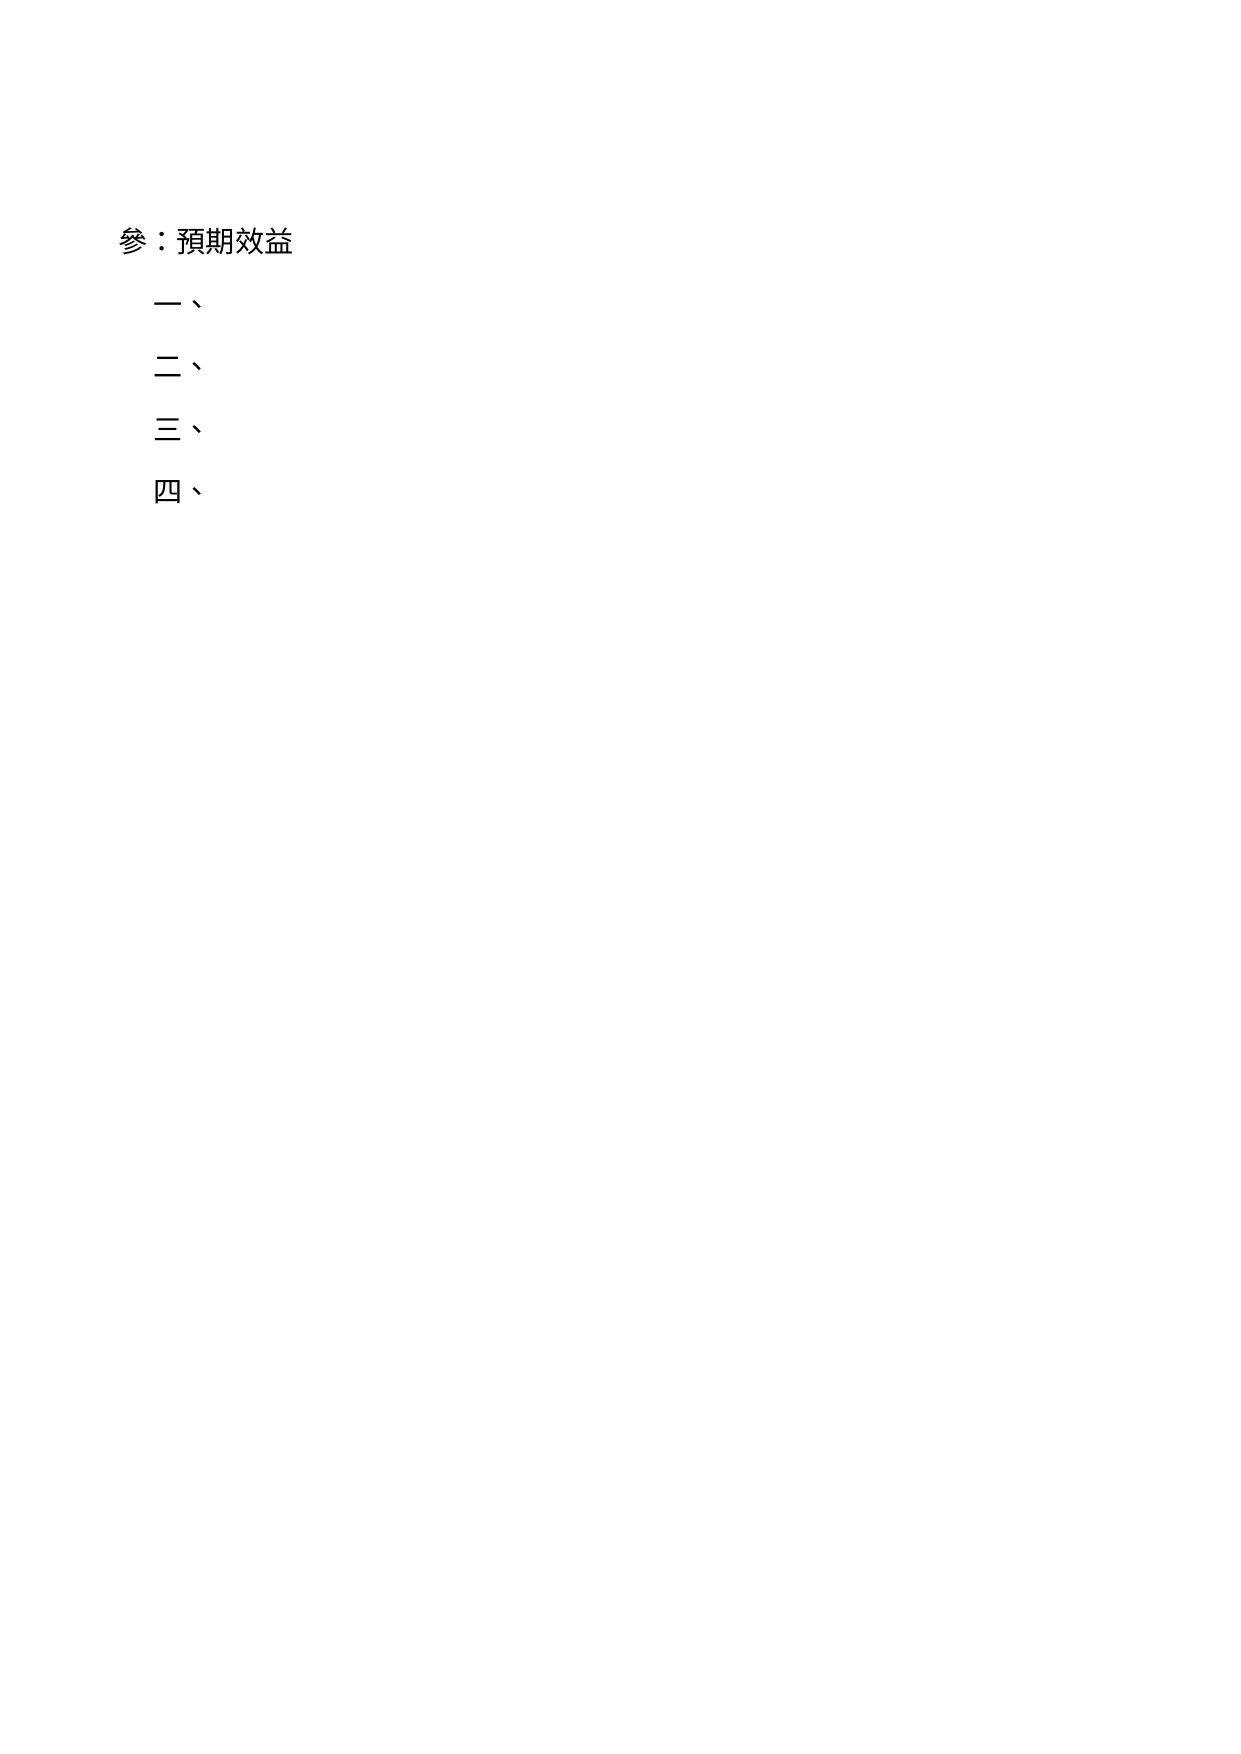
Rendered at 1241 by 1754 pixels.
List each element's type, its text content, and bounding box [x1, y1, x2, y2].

text 四、 [118, 448, 1122, 511]
text 參：預期效益 [118, 198, 1122, 261]
text 一、 [118, 261, 1122, 323]
text 三、 [118, 386, 1122, 448]
text 二、 [118, 323, 1122, 386]
